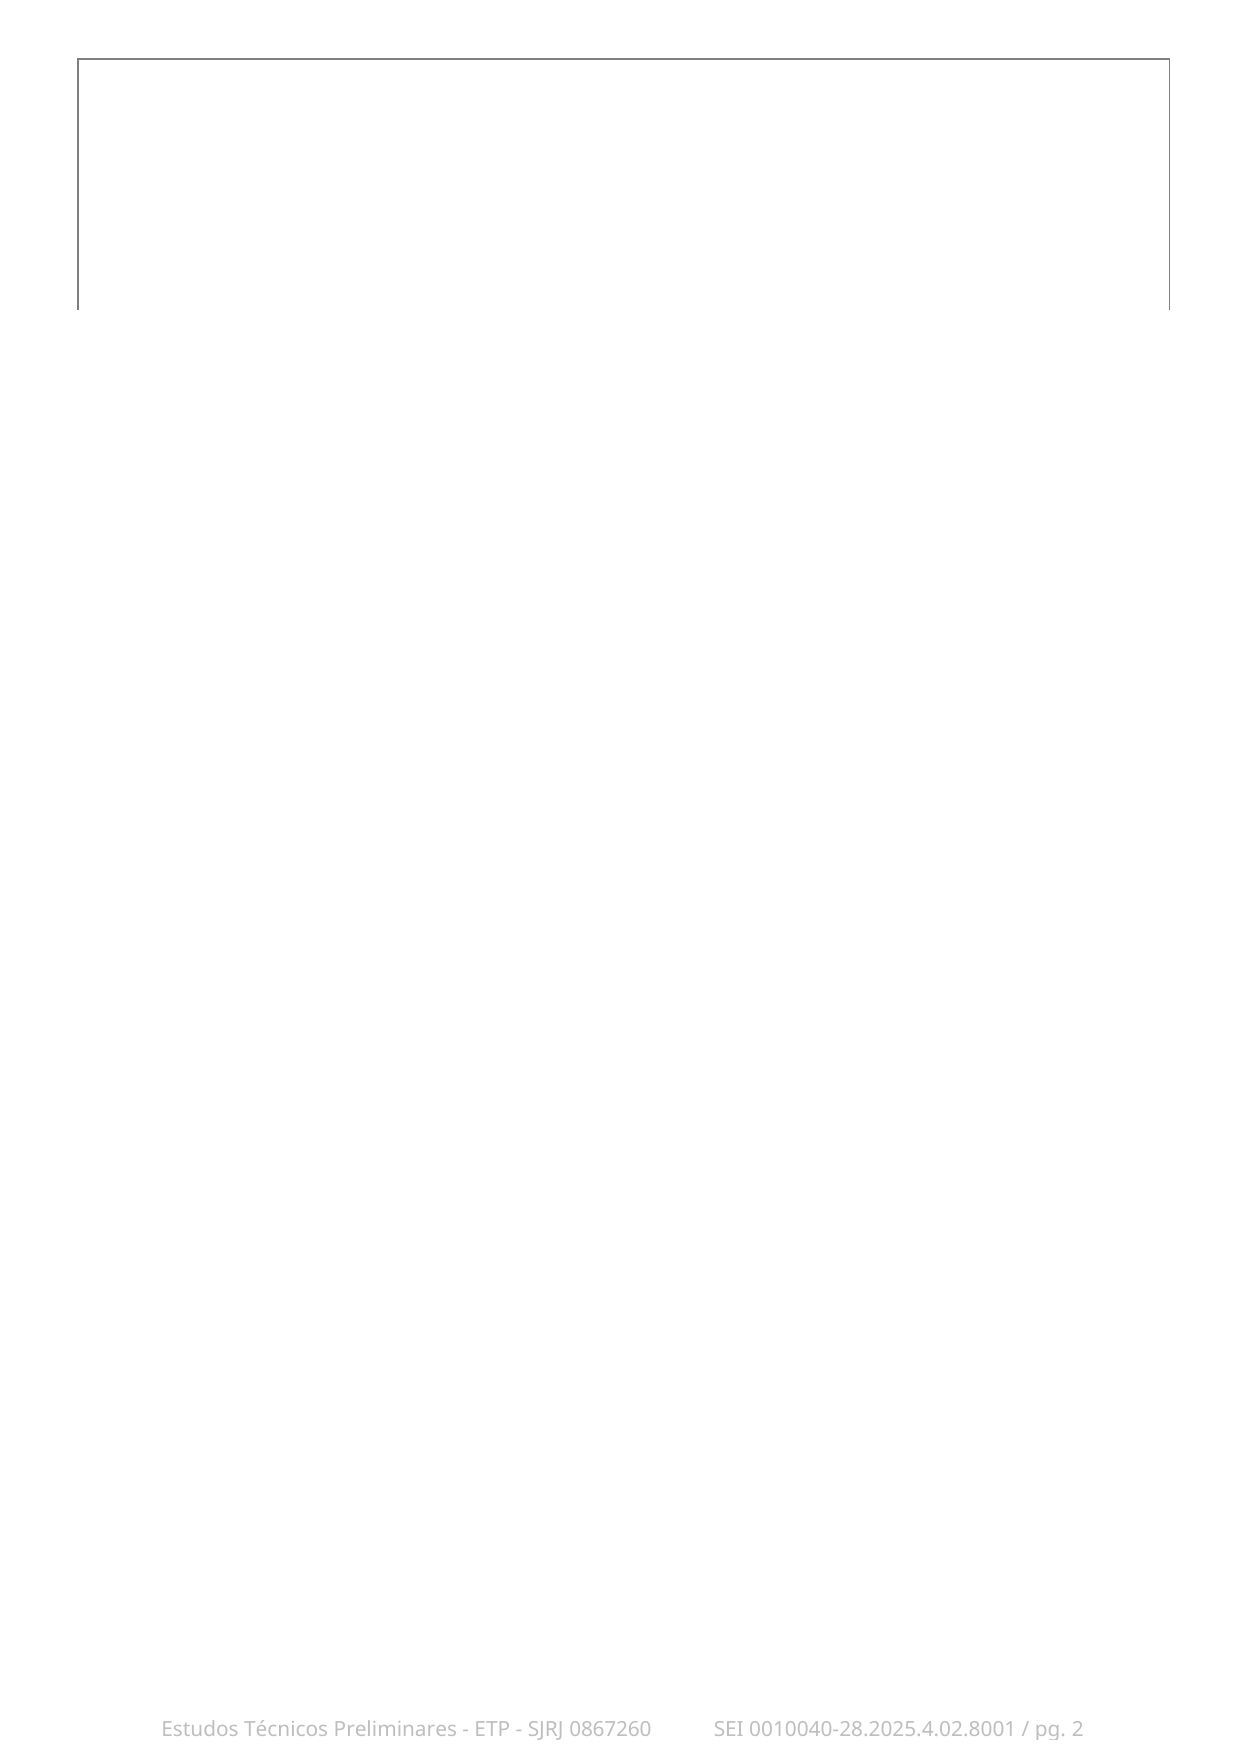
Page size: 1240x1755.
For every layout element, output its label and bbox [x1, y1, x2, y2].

table_cell [79, 60, 1169, 309]
